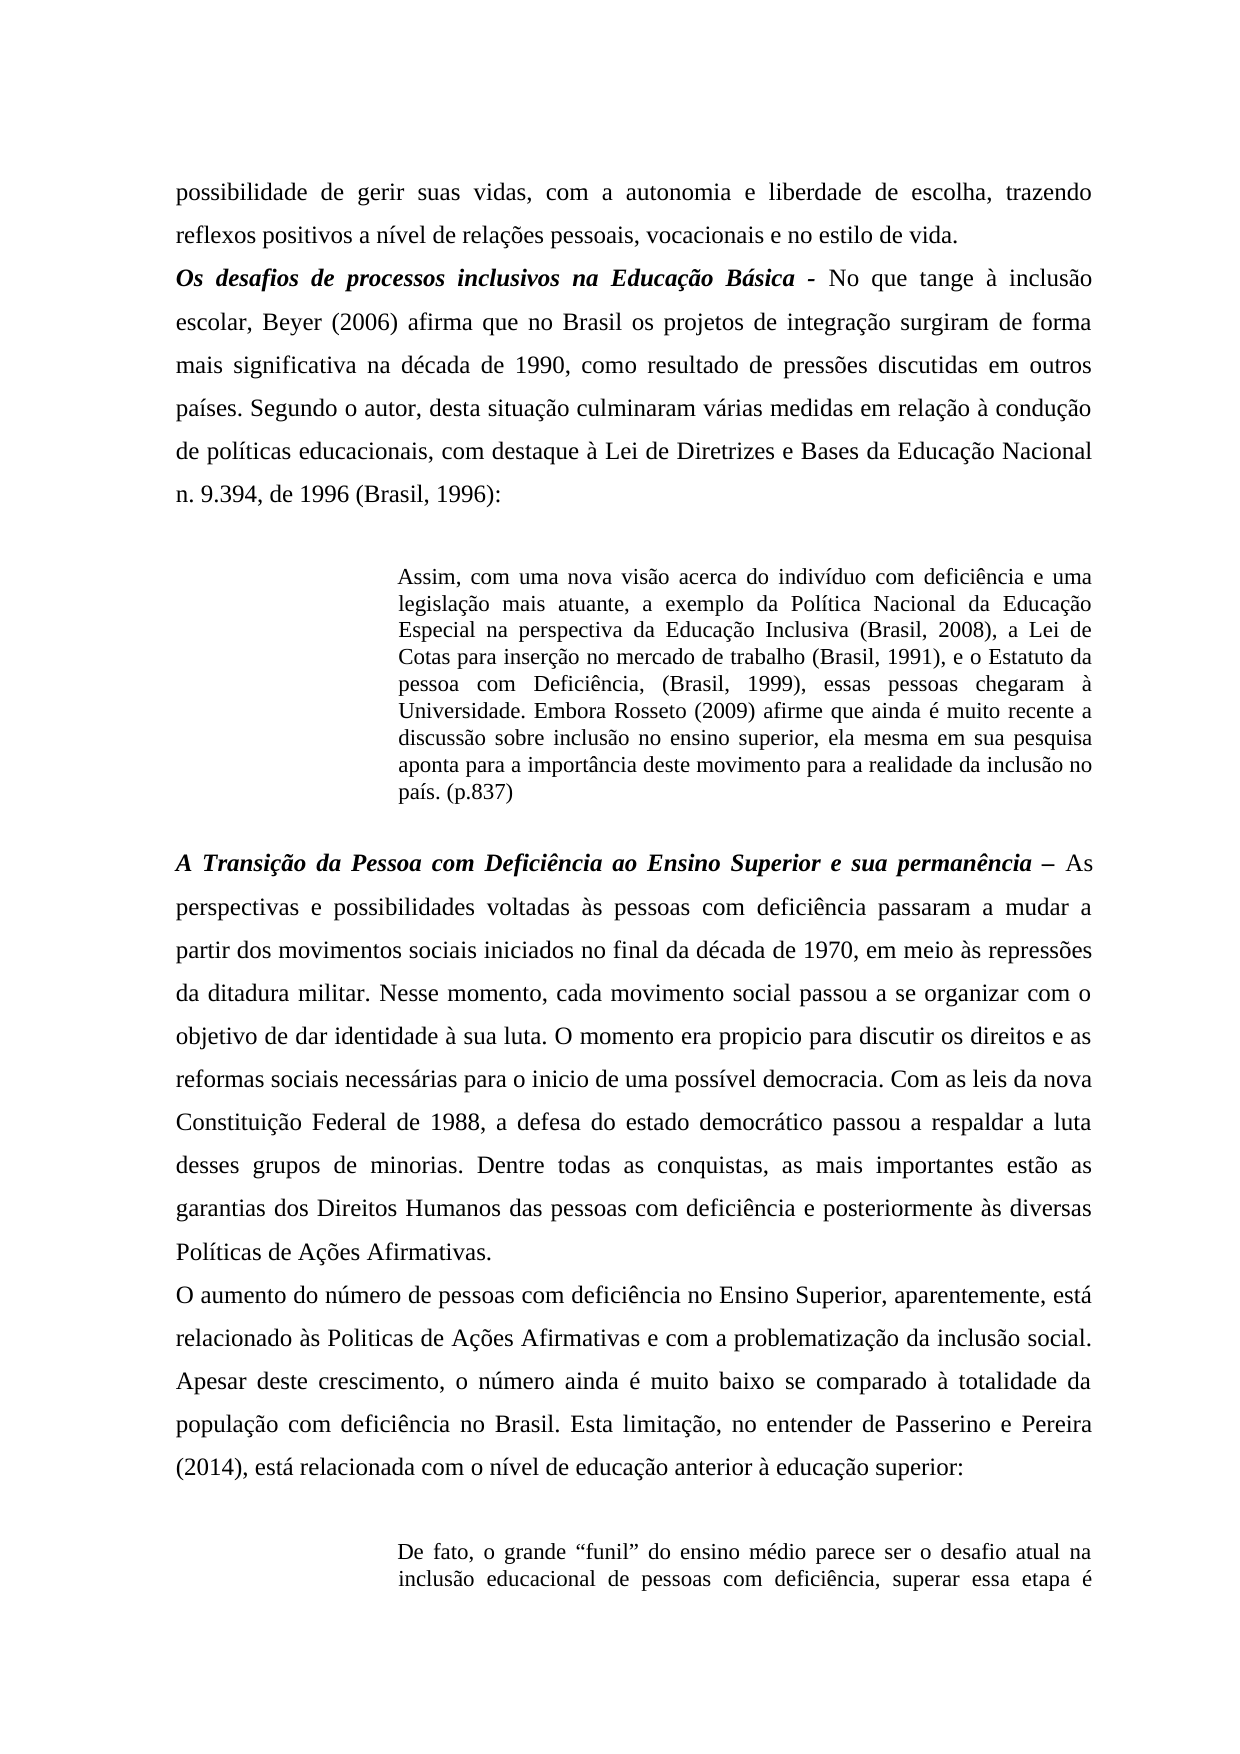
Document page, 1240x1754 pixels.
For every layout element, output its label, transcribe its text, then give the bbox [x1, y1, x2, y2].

text Assim, com uma nova visão acerca do indivíduo com deficiência e uma legislação mais atuante, a exemplo da Política Nacional da Educação Especial na perspectiva da Educação Inclusiva (Brasil, 2008), a Lei de Cotas para inserção no mercado de trabalho (Brasil, 1991), e o Estatuto da pessoa com Deficiência, (Brasil, 1999), essas pessoas chegaram à Universidade. Embora Rosseto (2009) afirme que ainda é muito recente a discussão sobre inclusão no ensino superior, ela mesma em sua pesquisa aponta para a importância deste movimento para a realidade da inclusão no país. (p.837) [397, 563, 1093, 804]
text possibilidade de gerir suas vidas, com a autonomia e liberdade de escolha, trazendo reflexos positivos a nível de relações pessoais, vocacionais e no estilo de vida. [176, 177, 1093, 249]
text O aumento do número de pessoas com deficiência no Ensino Superior, aparentemente, está relacionado às Politicas de Ações Afirmativas e com a problematização da inclusão social. Apesar deste crescimento, o número ainda é muito baixo se comparado à totalidade da população com deficiência no Brasil. Esta limitação, no entender de Passerino e Pereira (2014), está relacionada com o nível de educação anterior à educação superior: [176, 1280, 1093, 1481]
text Os desafios de processos inclusivos na Educação Básica - No que tange à inclusão escolar, Beyer (2006) afirma que no Brasil os projetos de integração surgiram de forma mais significativa na década de 1990, como resultado de pressões discutidas em outros países. Segundo o autor, desta situação culminaram várias medidas em relação à condução de políticas educacionais, com destaque à Lei de Diretrizes e Bases da Educação Nacional n. 9.394, de 1996 (Brasil, 1996): [176, 263, 1093, 508]
text De fato, o grande “funil” do ensino médio parece ser o desafio atual na inclusão educacional de pessoas com deficiência, superar essa etapa é [397, 1538, 1093, 1591]
text A Transição da Pessoa com Deficiência ao Ensino Superior e sua permanência – As perspectivas e possibilidades voltadas às pessoas com deficiência passaram a mudar a partir dos movimentos sociais iniciados no final da década de 1970, em meio às repressões da ditadura militar. Nesse momento, cada movimento social passou a se organizar com o objetivo de dar identidade à sua luta. O momento era propicio para discutir os direitos e as reformas sociais necessárias para o inicio de uma possível democracia. Com as leis da nova Constituição Federal de 1988, a defesa do estado democrático passou a respaldar a luta desses grupos de minorias. Dentre todas as conquistas, as mais importantes estão as garantias dos Direitos Humanos das pessoas com deficiência e posteriormente às diversas Políticas de Ações Afirmativas. [176, 848, 1093, 1265]
